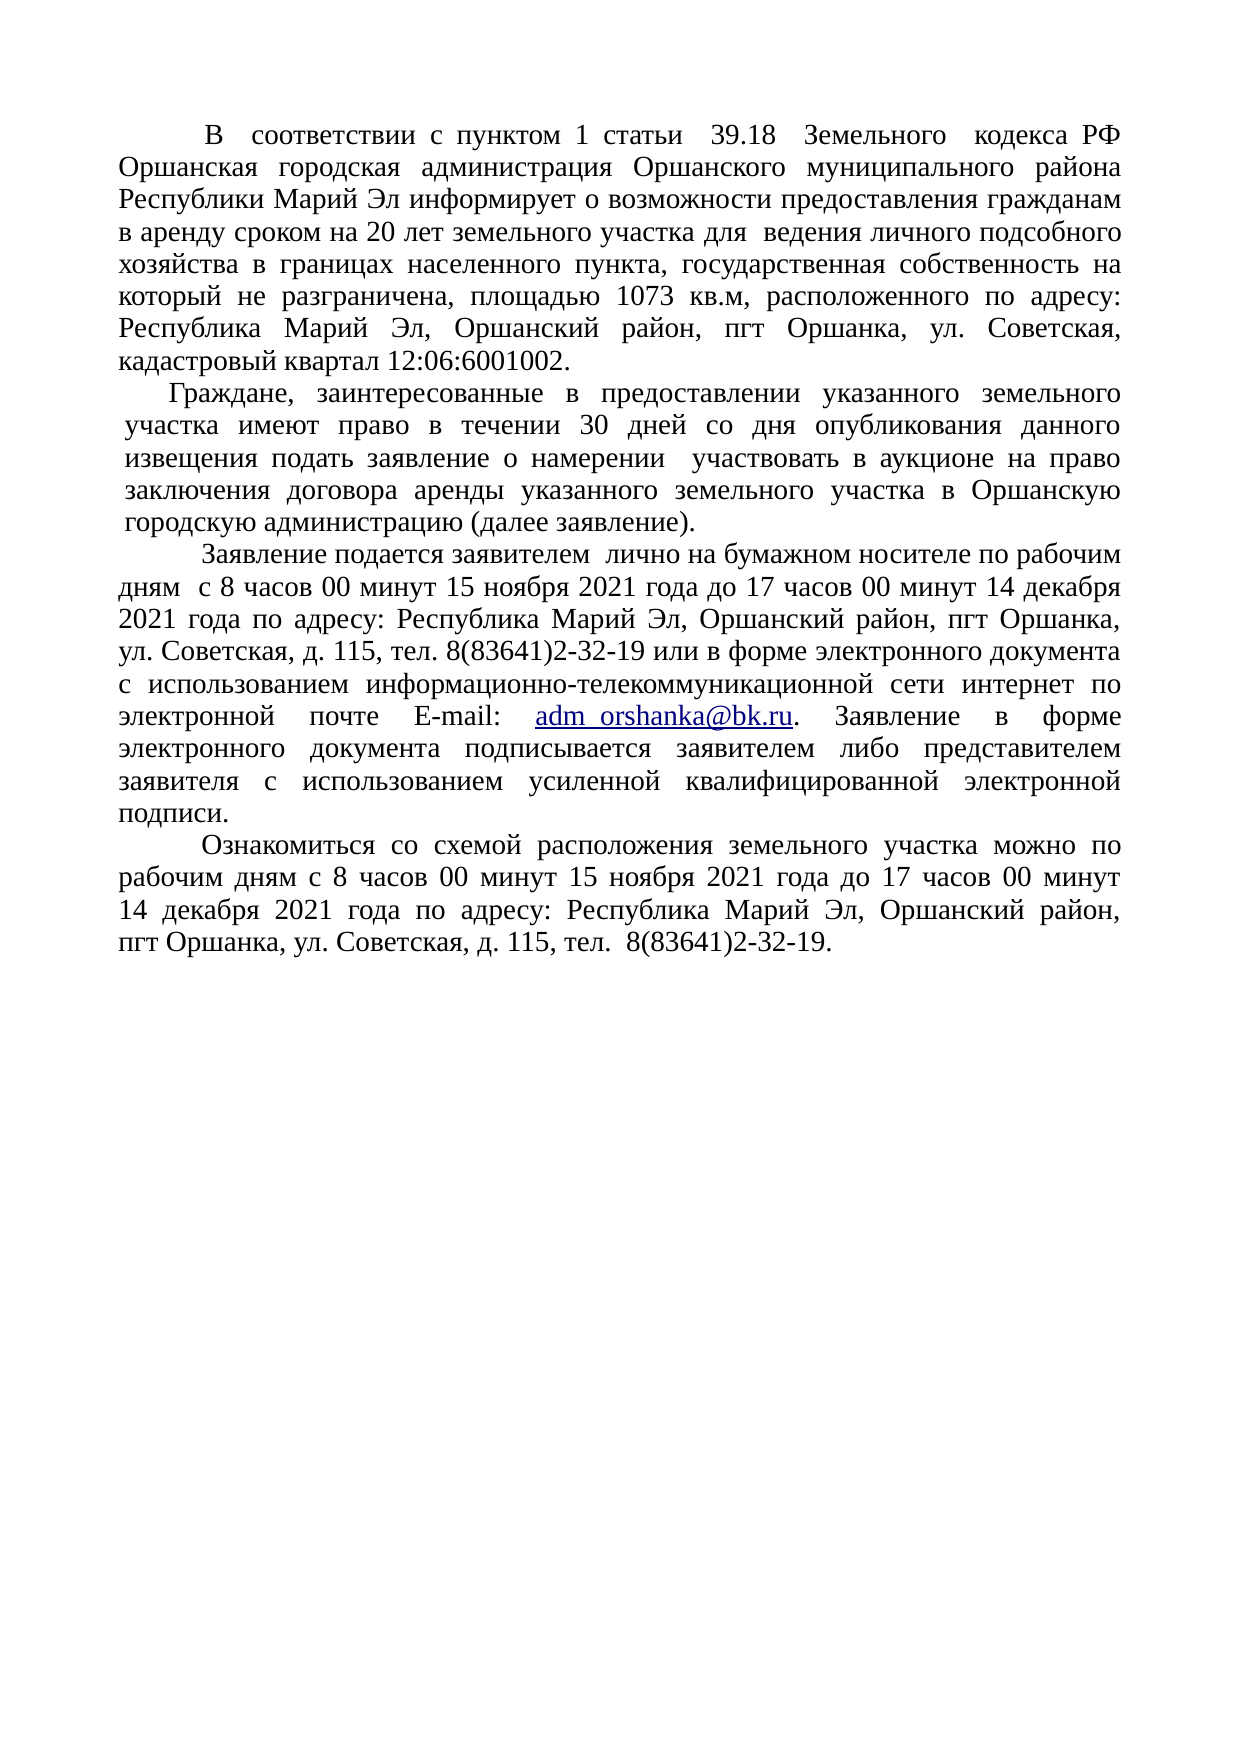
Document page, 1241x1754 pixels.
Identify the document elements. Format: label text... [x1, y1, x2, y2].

text Заявление подается заявителем лично на бумажном носителе по рабочим дням с 8 часов 00 минут 15 ноября 2021 года до 17 часов 00 минут 14 декабря 2021 года по адресу: Республика Марий Эл, Оршанский район, пгт Оршанка, ул. Советская, д. 115, тел. 8(83641)2-32-19 или в форме электронного документа с использованием информационно-телекоммуникационной сети интернет по электронной почте E-mail: adm_orshanka@bk.ru. Заявление в форме электронного документа подписывается заявителем либо представителем заявителя с использованием усиленной квалифицированной электронной подписи. [118, 538, 1122, 828]
text Ознакомиться со схемой расположения земельного участка можно по рабочим дням с 8 часов 00 минут 15 ноября 2021 года до 17 часов 00 минут 14 декабря 2021 года по адресу: Республика Марий Эл, Оршанский район, пгт Оршанка, ул. Советская, д. 115, тел. 8(83641)2-32-19. [118, 828, 1122, 958]
text В соответствии с пунктом 1 статьи 39.18 Земельного кодекса РФ Оршанская городская администрация Оршанского муниципального района Республики Марий Эл информирует о возможности предоставления гражданам в аренду сроком на 20 лет земельного участка для ведения личного подсобного хозяйства в границах населенного пункта, государственная собственность на который не разграничена, площадью 1073 кв.м, расположенного по адресу: Республика Марий Эл, Оршанский район, пгт Оршанка, ул. Советская, кадастровый квартал 12:06:6001002. [118, 118, 1122, 376]
list Граждане, заинтересованные в предоставлении указанного земельного участка имеют право в течении 30 дней со дня опубликования данного извещения подать заявление о намерении участвовать в аукционе на право заключения договора аренды указанного земельного участка в Оршанскую городскую администрацию (далее заявление). [124, 376, 1122, 538]
